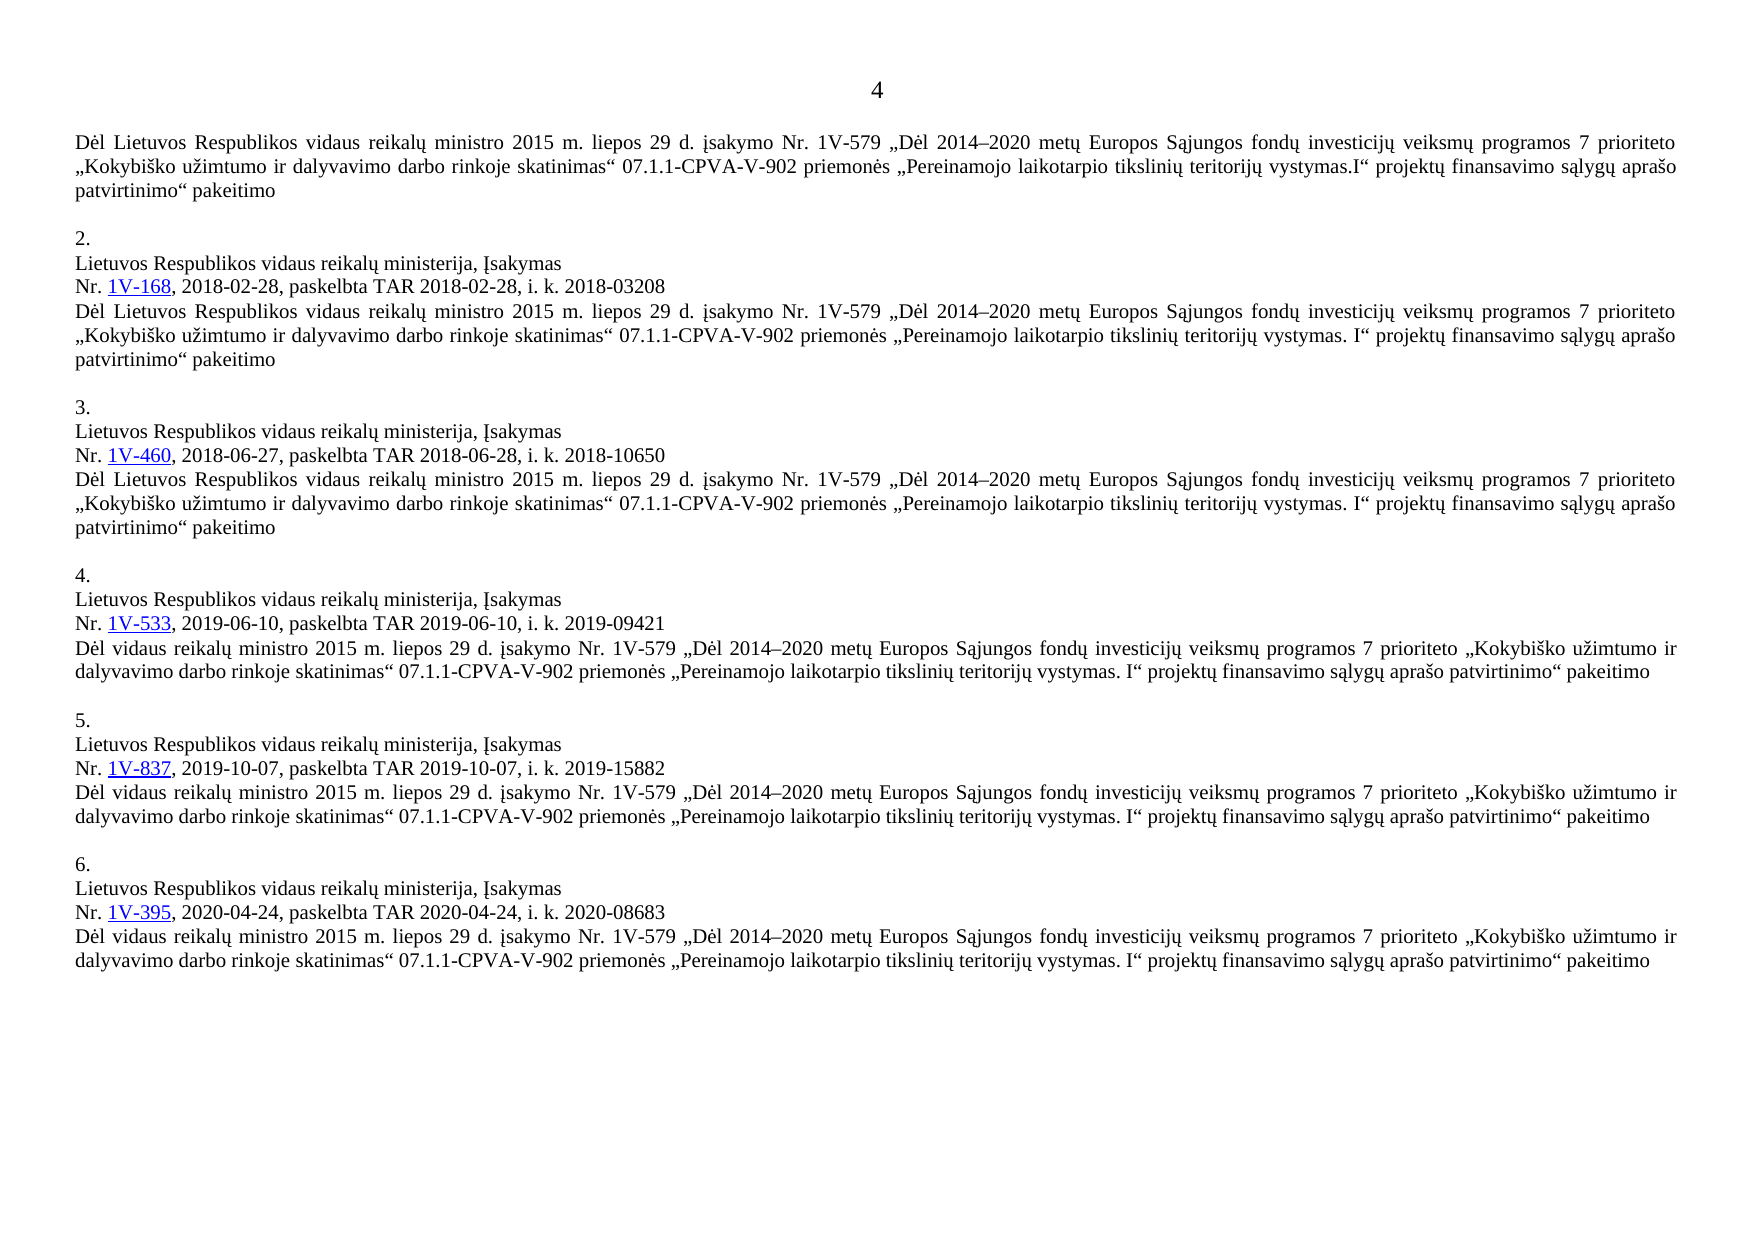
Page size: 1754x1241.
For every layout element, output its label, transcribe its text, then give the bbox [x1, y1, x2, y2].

text 3. [75, 395, 1679, 419]
text Lietuvos Respublikos vidaus reikalų ministerija, Įsakymas [75, 419, 1679, 443]
text Lietuvos Respublikos vidaus reikalų ministerija, Įsakymas [75, 587, 1679, 611]
text Dėl Lietuvos Respublikos vidaus reikalų ministro 2015 m. liepos 29 d. įsakymo Nr. 1V-579 „Dėl 2014–2020 metų Europos Sąjungos fondų investicijų veiksmų programos 7 prioriteto „Kokybiško užimtumo ir dalyvavimo darbo rinkoje skatinimas“ 07.1.1-CPVA-V-902 priemonės „Pereinamojo laikotarpio tikslinių teritorijų vystymas. I“ projektų finansavimo sąlygų aprašo patvirtinimo“ pakeitimo [75, 467, 1679, 539]
text Dėl Lietuvos Respublikos vidaus reikalų ministro 2015 m. liepos 29 d. įsakymo Nr. 1V-579 „Dėl 2014–2020 metų Europos Sąjungos fondų investicijų veiksmų programos 7 prioriteto „Kokybiško užimtumo ir dalyvavimo darbo rinkoje skatinimas“ 07.1.1-CPVA-V-902 priemonės „Pereinamojo laikotarpio tikslinių teritorijų vystymas. I“ projektų finansavimo sąlygų aprašo patvirtinimo“ pakeitimo [75, 298, 1679, 371]
text Lietuvos Respublikos vidaus reikalų ministerija, Įsakymas [75, 250, 1679, 274]
text Nr. 1V-837, 2019-10-07, paskelbta TAR 2019-10-07, i. k. 2019-15882 [75, 756, 1679, 780]
text Dėl Lietuvos Respublikos vidaus reikalų ministro 2015 m. liepos 29 d. įsakymo Nr. 1V-579 „Dėl 2014–2020 metų Europos Sąjungos fondų investicijų veiksmų programos 7 prioriteto „Kokybiško užimtumo ir dalyvavimo darbo rinkoje skatinimas“ 07.1.1-CPVA-V-902 priemonės „Pereinamojo laikotarpio tikslinių teritorijų vystymas.I“ projektų finansavimo sąlygų aprašo patvirtinimo“ pakeitimo [75, 130, 1679, 202]
text 4. [75, 563, 1679, 587]
text Nr. 1V-168, 2018-02-28, paskelbta TAR 2018-02-28, i. k. 2018-03208 [75, 274, 1679, 298]
text Nr. 1V-533, 2019-06-10, paskelbta TAR 2019-06-10, i. k. 2019-09421 [75, 611, 1679, 635]
text Nr. 1V-460, 2018-06-27, paskelbta TAR 2018-06-28, i. k. 2018-10650 [75, 443, 1679, 467]
text Lietuvos Respublikos vidaus reikalų ministerija, Įsakymas [75, 876, 1679, 900]
text 2. [75, 226, 1679, 250]
text 5. [75, 708, 1679, 732]
text Nr. 1V-395, 2020-04-24, paskelbta TAR 2020-04-24, i. k. 2020-08683 [75, 900, 1679, 924]
text 6. [75, 852, 1679, 876]
text Dėl vidaus reikalų ministro 2015 m. liepos 29 d. įsakymo Nr. 1V-579 „Dėl 2014–2020 metų Europos Sąjungos fondų investicijų veiksmų programos 7 prioriteto „Kokybiško užimtumo ir dalyvavimo darbo rinkoje skatinimas“ 07.1.1-CPVA-V-902 priemonės „Pereinamojo laikotarpio tikslinių teritorijų vystymas. I“ projektų finansavimo sąlygų aprašo patvirtinimo“ pakeitimo [75, 780, 1679, 828]
text Dėl vidaus reikalų ministro 2015 m. liepos 29 d. įsakymo Nr. 1V-579 „Dėl 2014–2020 metų Europos Sąjungos fondų investicijų veiksmų programos 7 prioriteto „Kokybiško užimtumo ir dalyvavimo darbo rinkoje skatinimas“ 07.1.1-CPVA-V-902 priemonės „Pereinamojo laikotarpio tikslinių teritorijų vystymas. I“ projektų finansavimo sąlygų aprašo patvirtinimo“ pakeitimo [75, 635, 1679, 683]
text Lietuvos Respublikos vidaus reikalų ministerija, Įsakymas [75, 732, 1679, 756]
text Dėl vidaus reikalų ministro 2015 m. liepos 29 d. įsakymo Nr. 1V-579 „Dėl 2014–2020 metų Europos Sąjungos fondų investicijų veiksmų programos 7 prioriteto „Kokybiško užimtumo ir dalyvavimo darbo rinkoje skatinimas“ 07.1.1-CPVA-V-902 priemonės „Pereinamojo laikotarpio tikslinių teritorijų vystymas. I“ projektų finansavimo sąlygų aprašo patvirtinimo“ pakeitimo [75, 924, 1679, 972]
